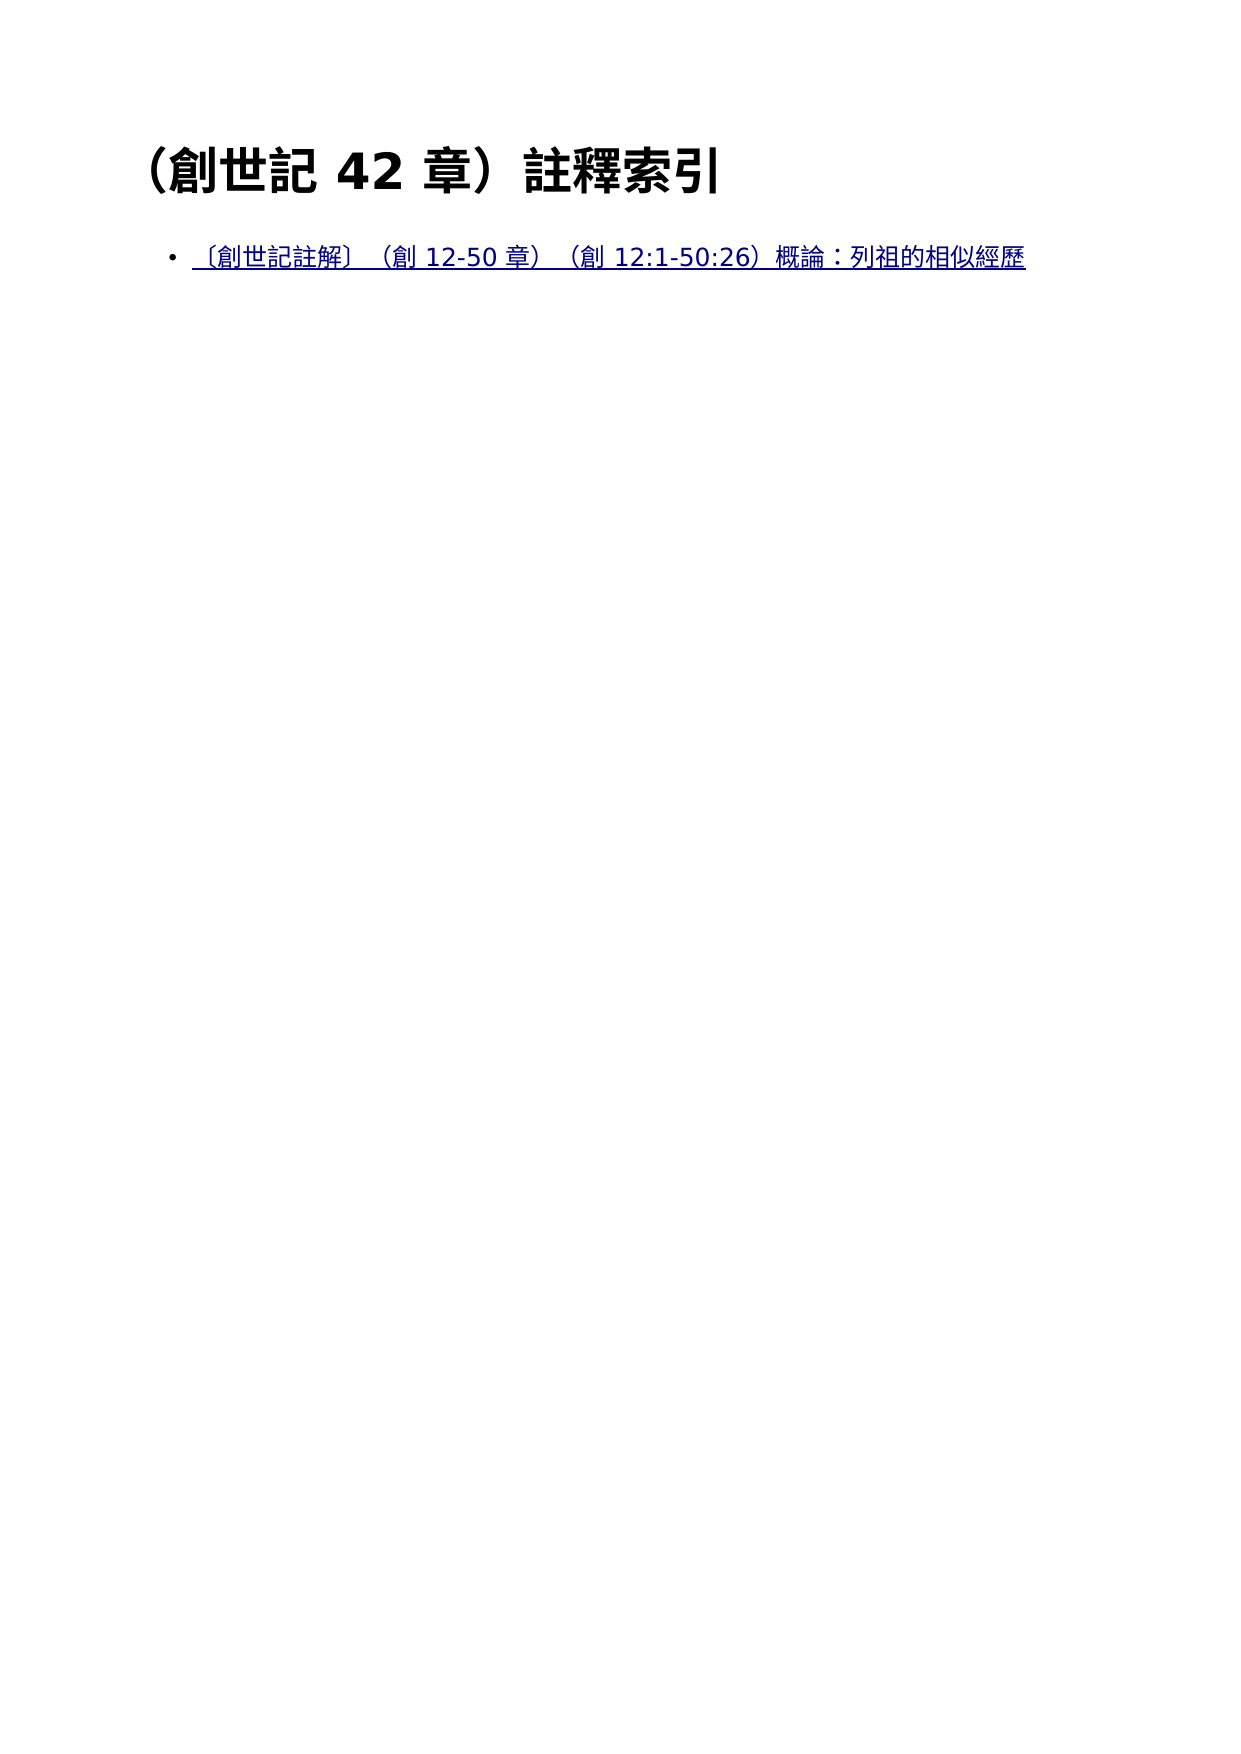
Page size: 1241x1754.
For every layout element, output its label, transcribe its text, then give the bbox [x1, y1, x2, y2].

subtitle （創世記 42 章）註釋索引 [118, 143, 1122, 201]
list 〔創世記註解〕（創 12-50 章）（創 12:1-50:26）概論：列祖的相似經歷 [177, 243, 1122, 272]
